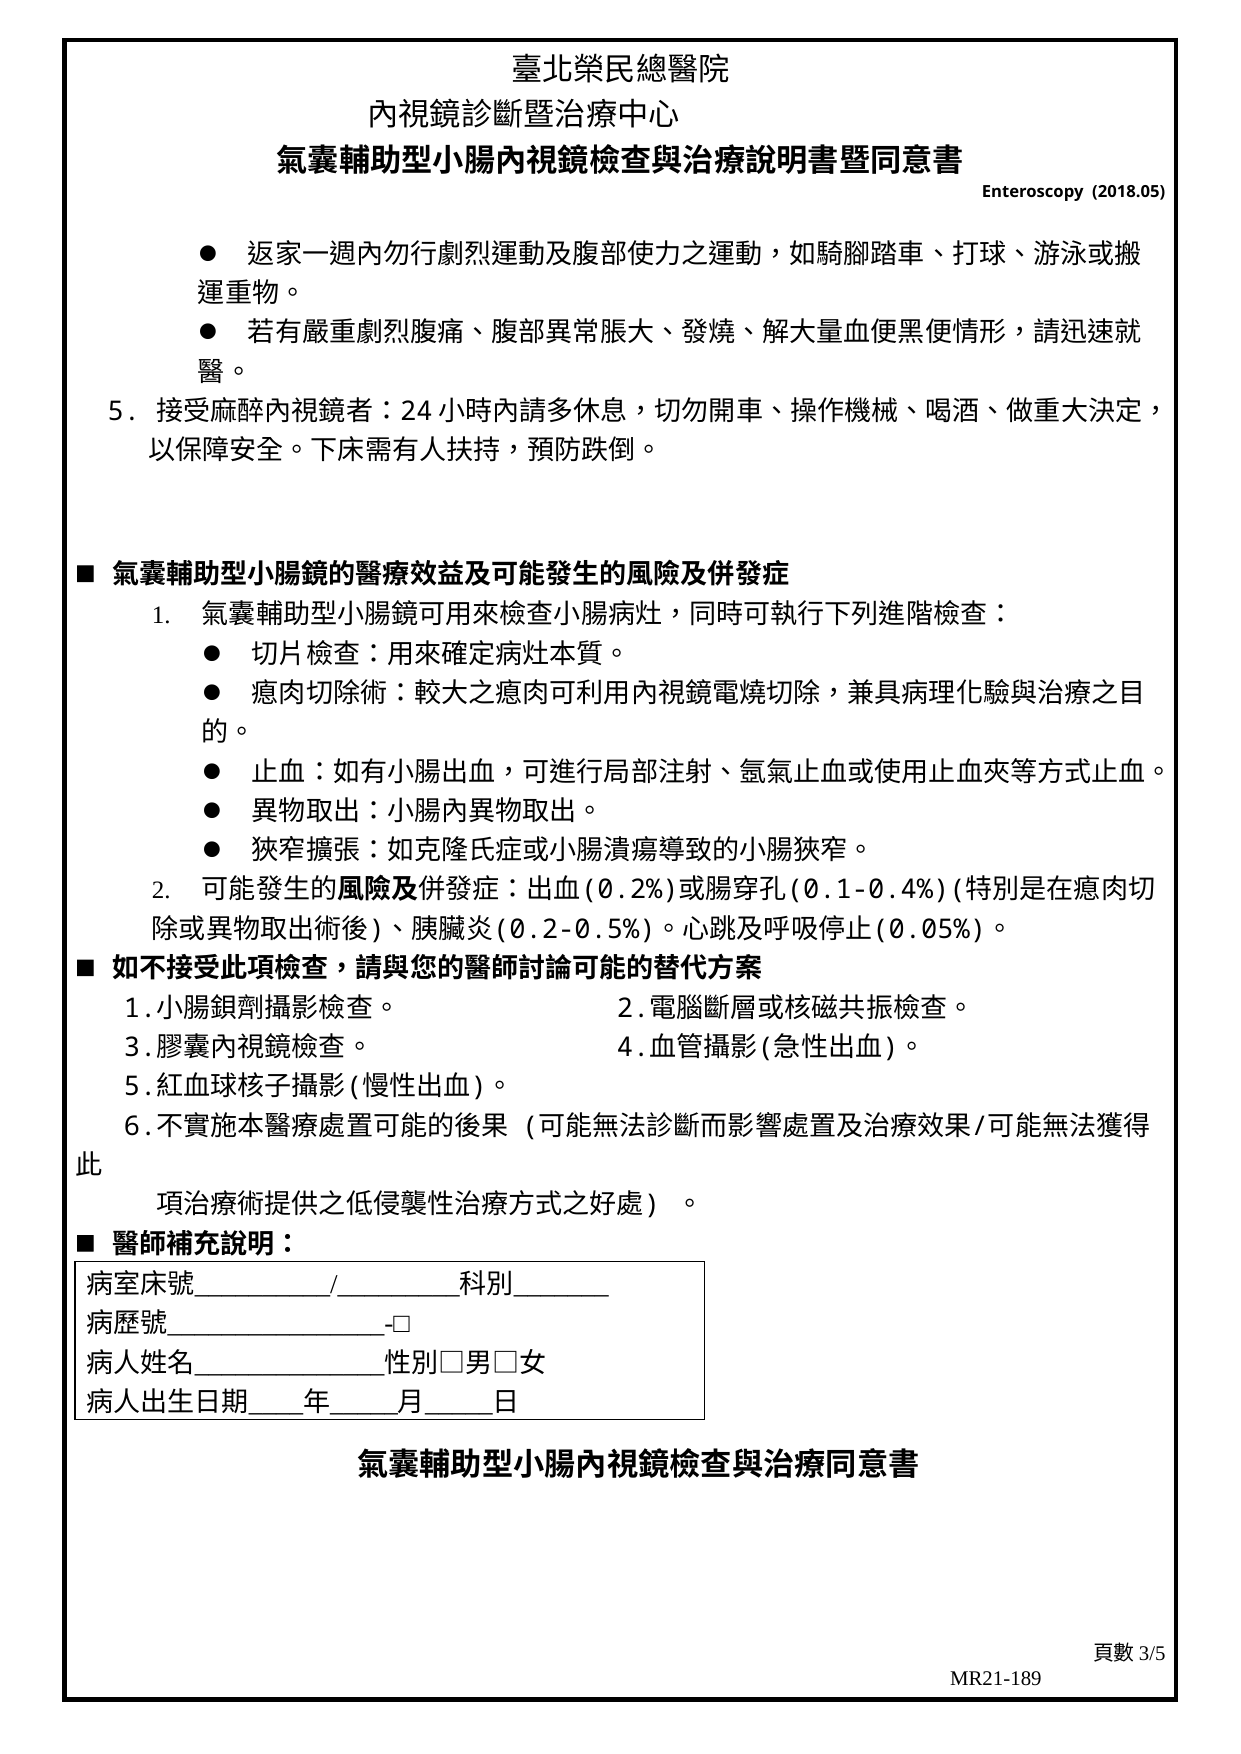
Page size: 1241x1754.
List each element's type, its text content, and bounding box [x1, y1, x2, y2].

list 返家一週內勿行劇烈運動及腹部使力之運動，如騎腳踏車、打球、游泳或搬運重物。 [198, 232, 1165, 310]
list 可能發生的風險及併發症：出血(0.2%)或腸穿孔(0.1-0.4%)(特別是在瘜肉切除或異物取出術後)、胰臟炎(0.2-0.5%)。心跳及呼吸停止(0.05%)。 [152, 867, 1165, 946]
list 切片檢查：用來確定病灶本質。 [202, 632, 1165, 671]
text n 醫師補充說明： [75, 1222, 1165, 1261]
text 6.不實施本醫療處置可能的後果 (可能無法診斷而影響處置及治療效果/可能無法獲得此 [75, 1104, 1165, 1182]
list 氣囊輔助型小腸鏡可用來檢查小腸病灶，同時可執行下列進階檢查： [152, 592, 1165, 632]
text 項治療術提供之低侵襲性治療方式之好處) 。 [75, 1182, 1165, 1222]
list 若有嚴重劇烈腹痛、腹部異常脹大、發燒、解大量血便黑便情形，請迅速就醫。 [198, 310, 1165, 389]
text 5.紅血球核子攝影(慢性出血)。 [75, 1064, 1165, 1104]
list 止血：如有小腸出血，可進行局部注射、氬氣止血或使用止血夾等方式止血。 [202, 749, 1165, 789]
text  氣囊輔助型小腸鏡的醫療效益及可能發生的風險及併發症 [75, 530, 1165, 592]
text 1.小腸鋇劑攝影檢查。 2.電腦斷層或核磁共振檢查。 [75, 986, 1165, 1025]
table_header 病室床號__________/_________科別_______ 病歷號________________-□ 病人姓名______________性別□男□女 病人出生日期____年_____月_____日 [76, 1262, 704, 1419]
list 瘜肉切除術：較大之瘜肉可利用內視鏡電燒切除，兼具病理化驗與治療之目的。 [202, 671, 1165, 749]
text  如不接受此項檢查，請與您的醫師討論可能的替代方案 [75, 946, 1165, 986]
text 氣囊輔助型小腸內視鏡檢查與治療同意書 [111, 1439, 1165, 1484]
text 3.膠囊內視鏡檢查。 4.血管攝影(急性出血)。 [75, 1025, 1165, 1064]
text 5. 接受麻醉內視鏡者：24小時內請多休息，切勿開車、操作機械、喝酒、做重大決定，以保障安全。下床需有人扶持，預防跌倒。 [75, 389, 1165, 467]
list 異物取出：小腸內異物取出。 [202, 789, 1165, 828]
list 狹窄擴張：如克隆氏症或小腸潰瘍導致的小腸狹窄。 [202, 828, 1165, 867]
